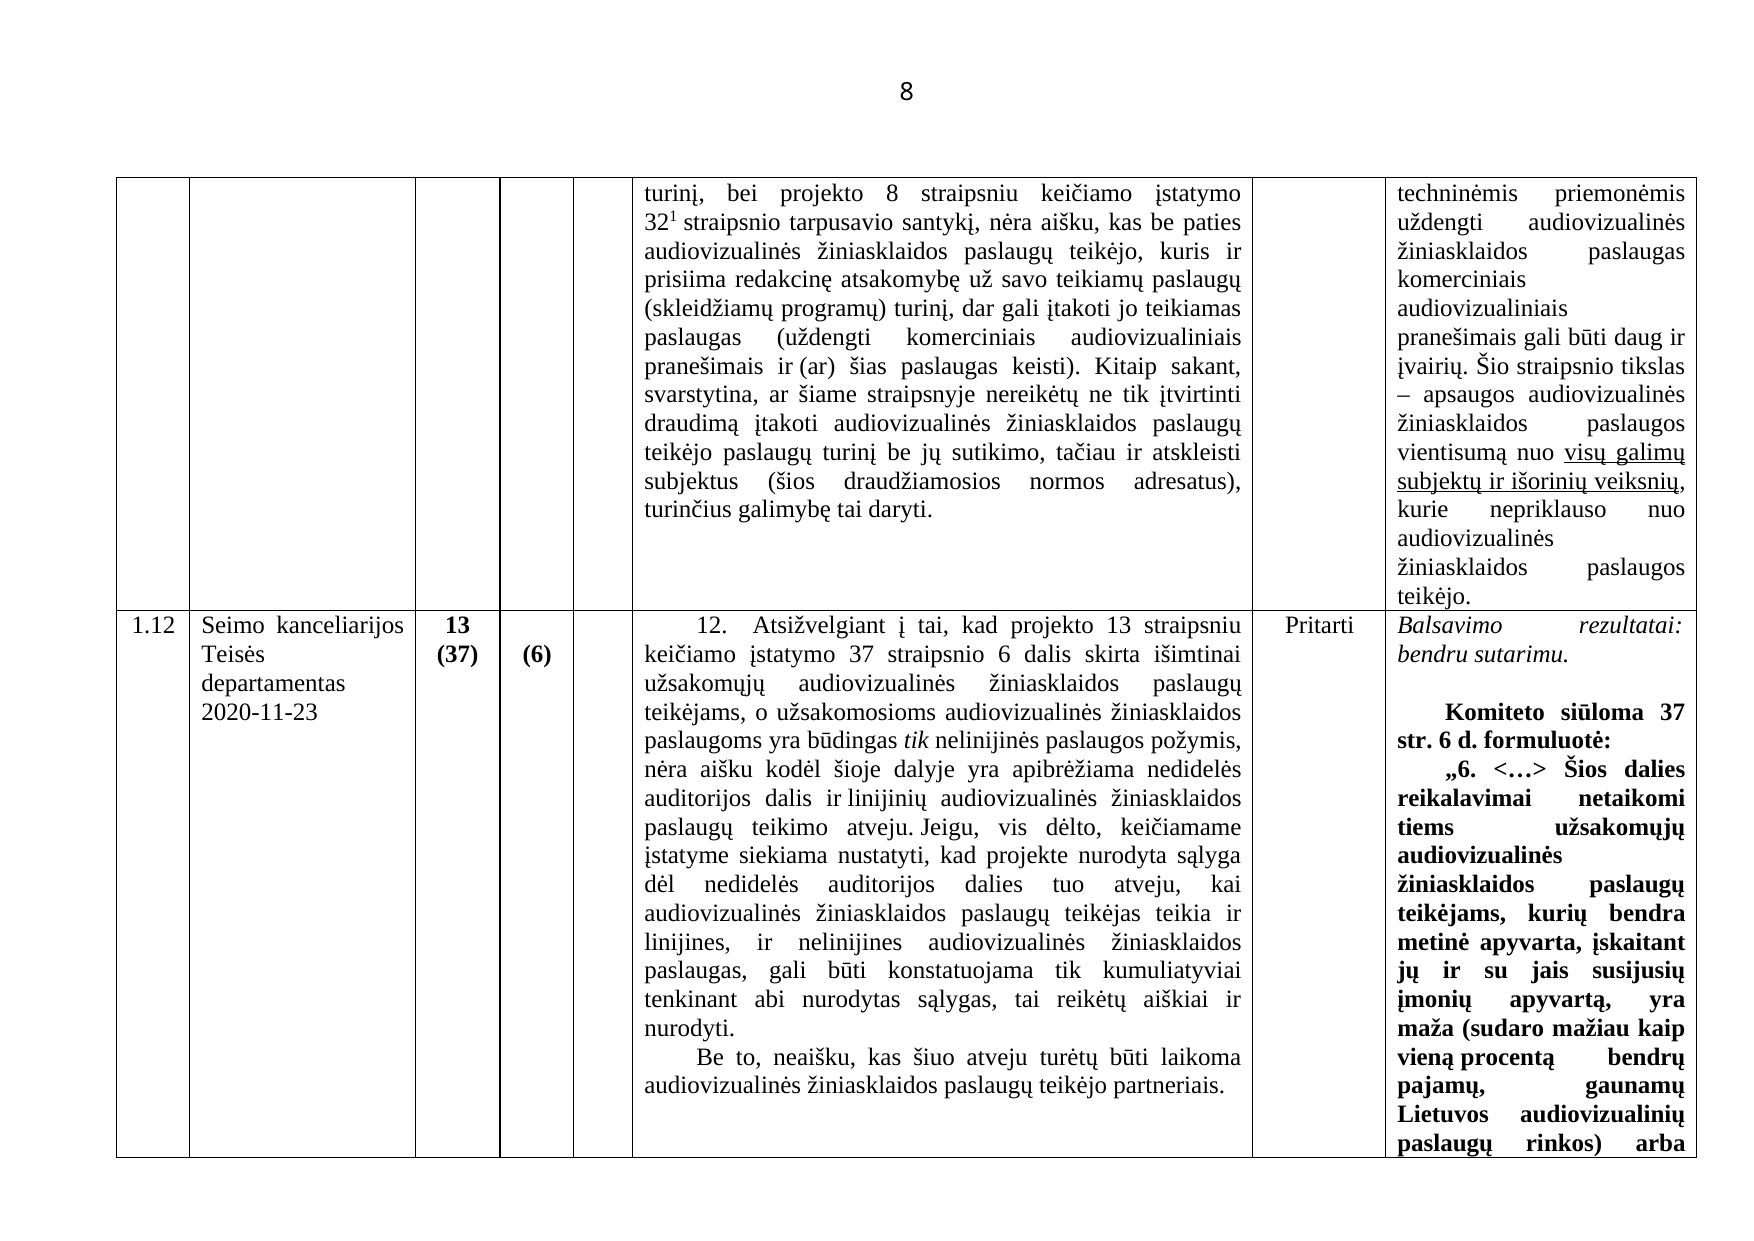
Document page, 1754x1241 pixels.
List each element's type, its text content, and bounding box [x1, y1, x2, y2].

table_cell [501, 178, 573, 609]
table_cell [416, 178, 499, 609]
table_cell [190, 178, 415, 609]
table_cell 12. Atsižvelgiant į tai, kad projekto 13 straipsniu keičiamo įstatymo 37 straipsnio 6 dalis skirta išimtinai užsakomųjų audiovizualinės žiniasklaidos paslaugų teikėjams, o užsakomosioms audiovizualinės žiniasklaidos paslaugoms yra būdingas tik nelinijinės paslaugos požymis, nėra aišku kodėl šioje dalyje yra apibrėžiama nedidelės auditorijos dalis ir linijinių audiovizualinės žiniasklaidos paslaugų teikimo atveju. Jeigu, vis dėlto, keičiamame įstatyme siekiama nustatyti, kad projekte nurodyta sąlyga dėl nedidelės auditorijos dalies tuo atveju, kai audiovizualinės žiniasklaidos paslaugų teikėjas teikia ir linijines, ir nelinijines audiovizualinės žiniasklaidos paslaugas, gali būti konstatuojama tik kumuliatyviai tenkinant abi nurodytas sąlygas, tai reikėtų aiškiai ir nurodyti. Be to, neaišku, kas šiuo atveju turėtų būti laikoma audiovizualinės žiniasklaidos paslaugų teikėjo partneriais. [633, 611, 1252, 1157]
table_cell techninėmis priemonėmis uždengti audiovizualinės žiniasklaidos paslaugas komerciniais audiovizualiniais pranešimais gali būti daug ir įvairių. Šio straipsnio tikslas – apsaugos audiovizualinės žiniasklaidos paslaugos vientisumą nuo visų galimų subjektų ir išorinių veiksnių, kurie nepriklauso nuo audiovizualinės žiniasklaidos paslaugos teikėjo. [1386, 178, 1696, 609]
table_cell Seimo kanceliarijos Teisės departamentas 2020-11-23 [190, 611, 415, 1157]
table_cell 1.12 [117, 611, 189, 1157]
table_cell Pritarti [1253, 611, 1385, 1157]
table_cell [574, 178, 632, 609]
table_cell [574, 611, 632, 1157]
table_cell [117, 178, 189, 609]
table_cell 13 (37) [416, 611, 499, 1157]
table_cell turinį, bei projekto 8 straipsniu keičiamo įstatymo 321 straipsnio tarpusavio santykį, nėra aišku, kas be paties audiovizualinės žiniasklaidos paslaugų teikėjo, kuris ir prisiima redakcinę atsakomybę už savo teikiamų paslaugų (skleidžiamų programų) turinį, dar gali įtakoti jo teikiamas paslaugas (uždengti komerciniais audiovizualiniais pranešimais ir (ar) šias paslaugas keisti). Kitaip sakant, svarstytina, ar šiame straipsnyje nereikėtų ne tik įtvirtinti draudimą įtakoti audiovizualinės žiniasklaidos paslaugų teikėjo paslaugų turinį be jų sutikimo, tačiau ir atskleisti subjektus (šios draudžiamosios normos adresatus), turinčius galimybę tai daryti. [633, 178, 1252, 609]
table_cell Balsavimo rezultatai: bendru sutarimu. Komiteto siūloma 37 str. 6 d. formuluotė: „6. <…> Šios dalies reikalavimai netaikomi tiems užsakomųjų audiovizualinės žiniasklaidos paslaugų teikėjams, kurių bendra metinė apyvarta, įskaitant jų ir su jais susijusių įmonių apyvartą, yra maža (sudaro mažiau kaip vieną procentą bendrų pajamų, gaunamų Lietuvos audiovizualinių paslaugų rinkos) arba [1386, 611, 1696, 1157]
table_cell [1253, 178, 1385, 609]
table_cell (6) [501, 611, 573, 1157]
